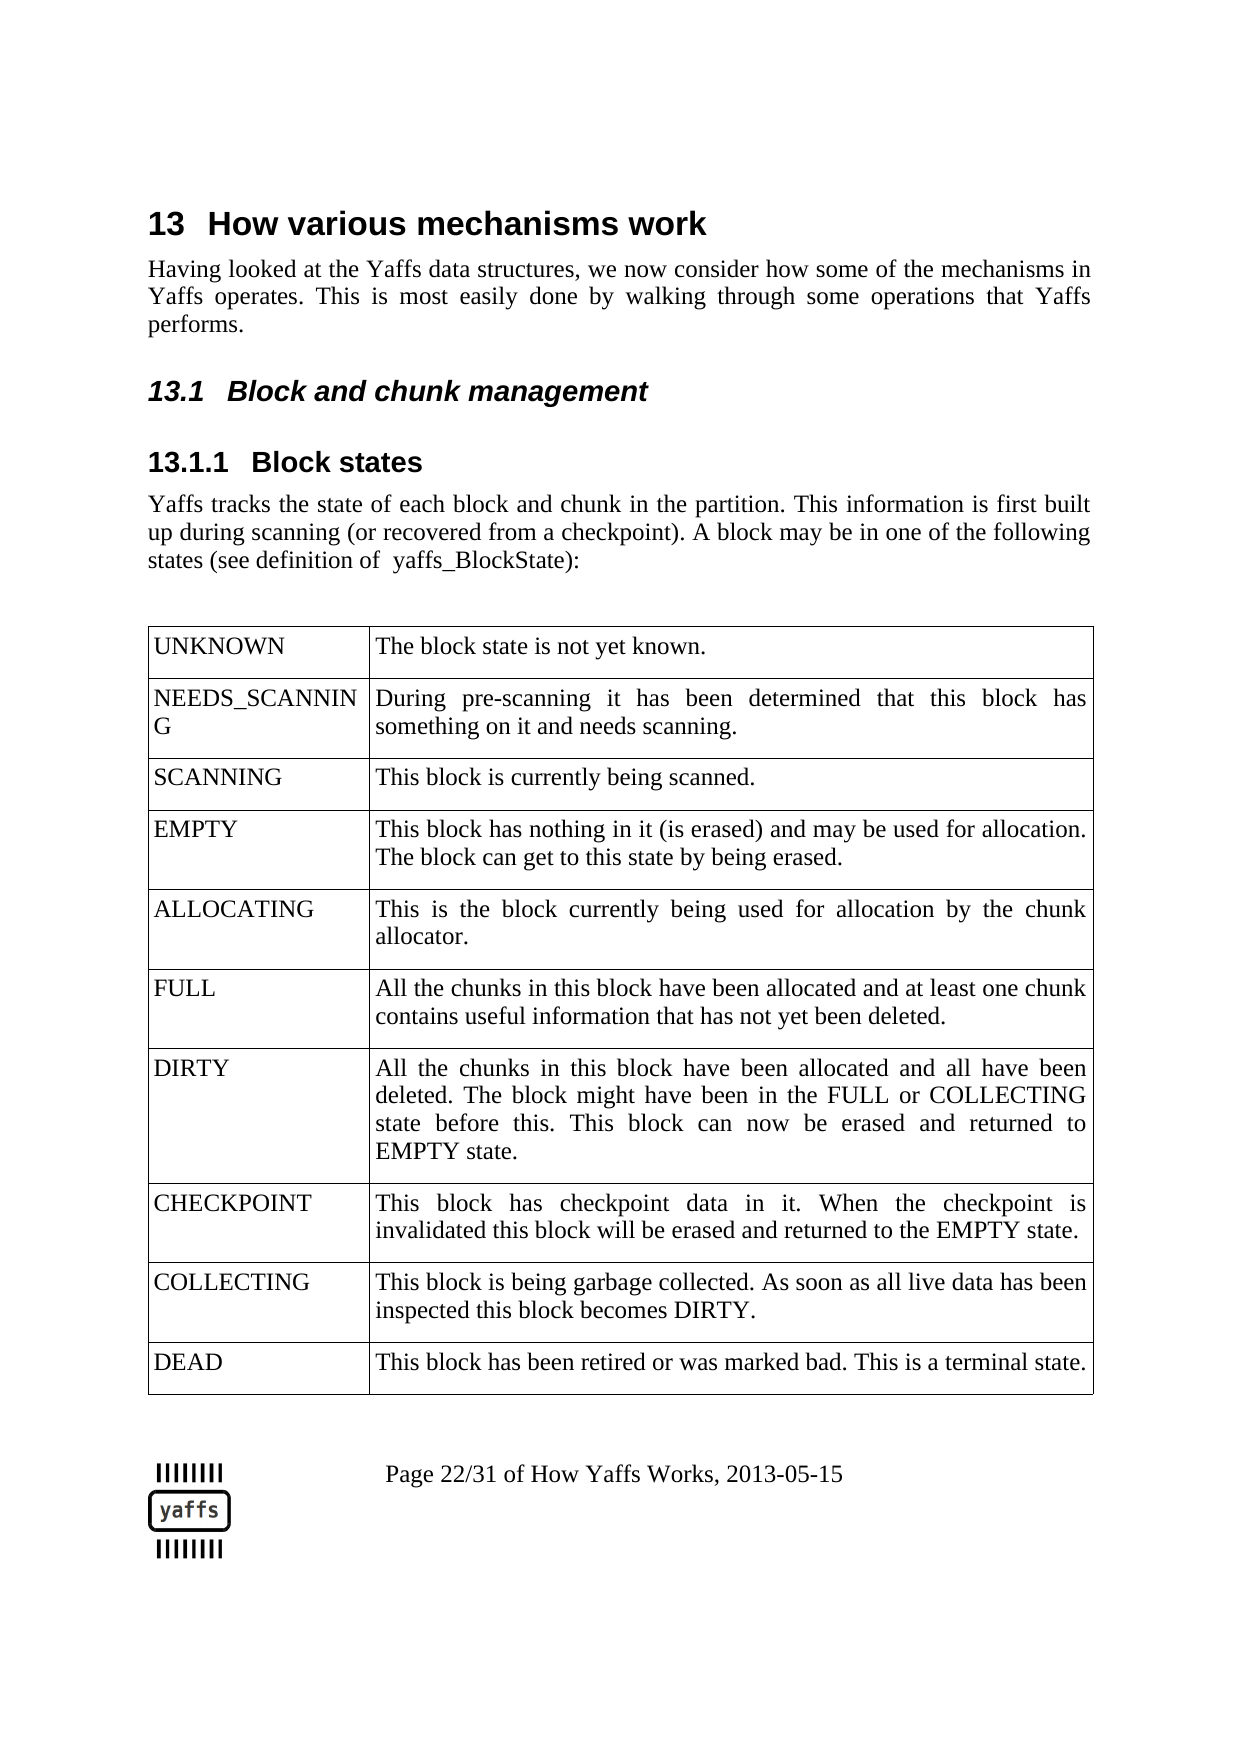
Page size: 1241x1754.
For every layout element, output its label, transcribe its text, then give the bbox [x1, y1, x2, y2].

table_cell This block has been retired or was marked bad. This is a terminal state. [370, 1343, 1093, 1393]
picture [148, 1461, 234, 1561]
table_cell During pre-scanning it has been determined that this block has something on it and needs scanning. [370, 679, 1093, 758]
subtitle Block states [148, 446, 1093, 478]
table_cell EMPTY [149, 811, 369, 889]
table_cell This block is currently being scanned. [370, 759, 1093, 809]
table_cell CHECKPOINT [149, 1184, 369, 1262]
table_cell SCANNING [149, 759, 369, 809]
table_header UNKNOWN [149, 627, 369, 678]
table_cell DIRTY [149, 1049, 369, 1183]
table_cell NEEDS_SCANNING [149, 679, 369, 758]
table_cell DEAD [149, 1343, 369, 1393]
table_header The block state is not yet known. [370, 627, 1093, 678]
table_cell This block has nothing in it (is erased) and may be used for allocation. The block can get to this state by being erased. [370, 811, 1093, 889]
table_cell This is the block currently being used for allocation by the chunk allocator. [370, 890, 1093, 968]
table_cell All the chunks in this block have been allocated and all have been deleted. The block might have been in the FULL or COLLECTING state before this. This block can now be erased and returned to EMPTY state. [370, 1049, 1093, 1183]
table_cell All the chunks in this block have been allocated and at least one chunk contains useful information that has not yet been deleted. [370, 970, 1093, 1048]
table_cell This block is being garbage collected. As soon as all live data has been inspected this block becomes DIRTY. [370, 1263, 1093, 1342]
table_cell This block has checkpoint data in it. When the checkpoint is invalidated this block will be erased and returned to the EMPTY state. [370, 1184, 1093, 1262]
text Having looked at the Yaffs data structures, we now consider how some of the mechanisms in Yaffs operates. This is most easily done by walking through some operations that Yaffs performs. [148, 255, 1093, 338]
table_cell FULL [149, 970, 369, 1048]
subtitle Block and chunk management [148, 375, 1093, 408]
table_cell COLLECTING [149, 1263, 369, 1342]
subtitle How various mechanisms work [148, 205, 1093, 242]
table_cell ALLOCATING [149, 890, 369, 968]
text Yaffs tracks the state of each block and chunk in the partition. This information is first built up during scanning (or recovered from a checkpoint). A block may be in one of the following states (see definition of yaffs_BlockState): [148, 491, 1093, 574]
